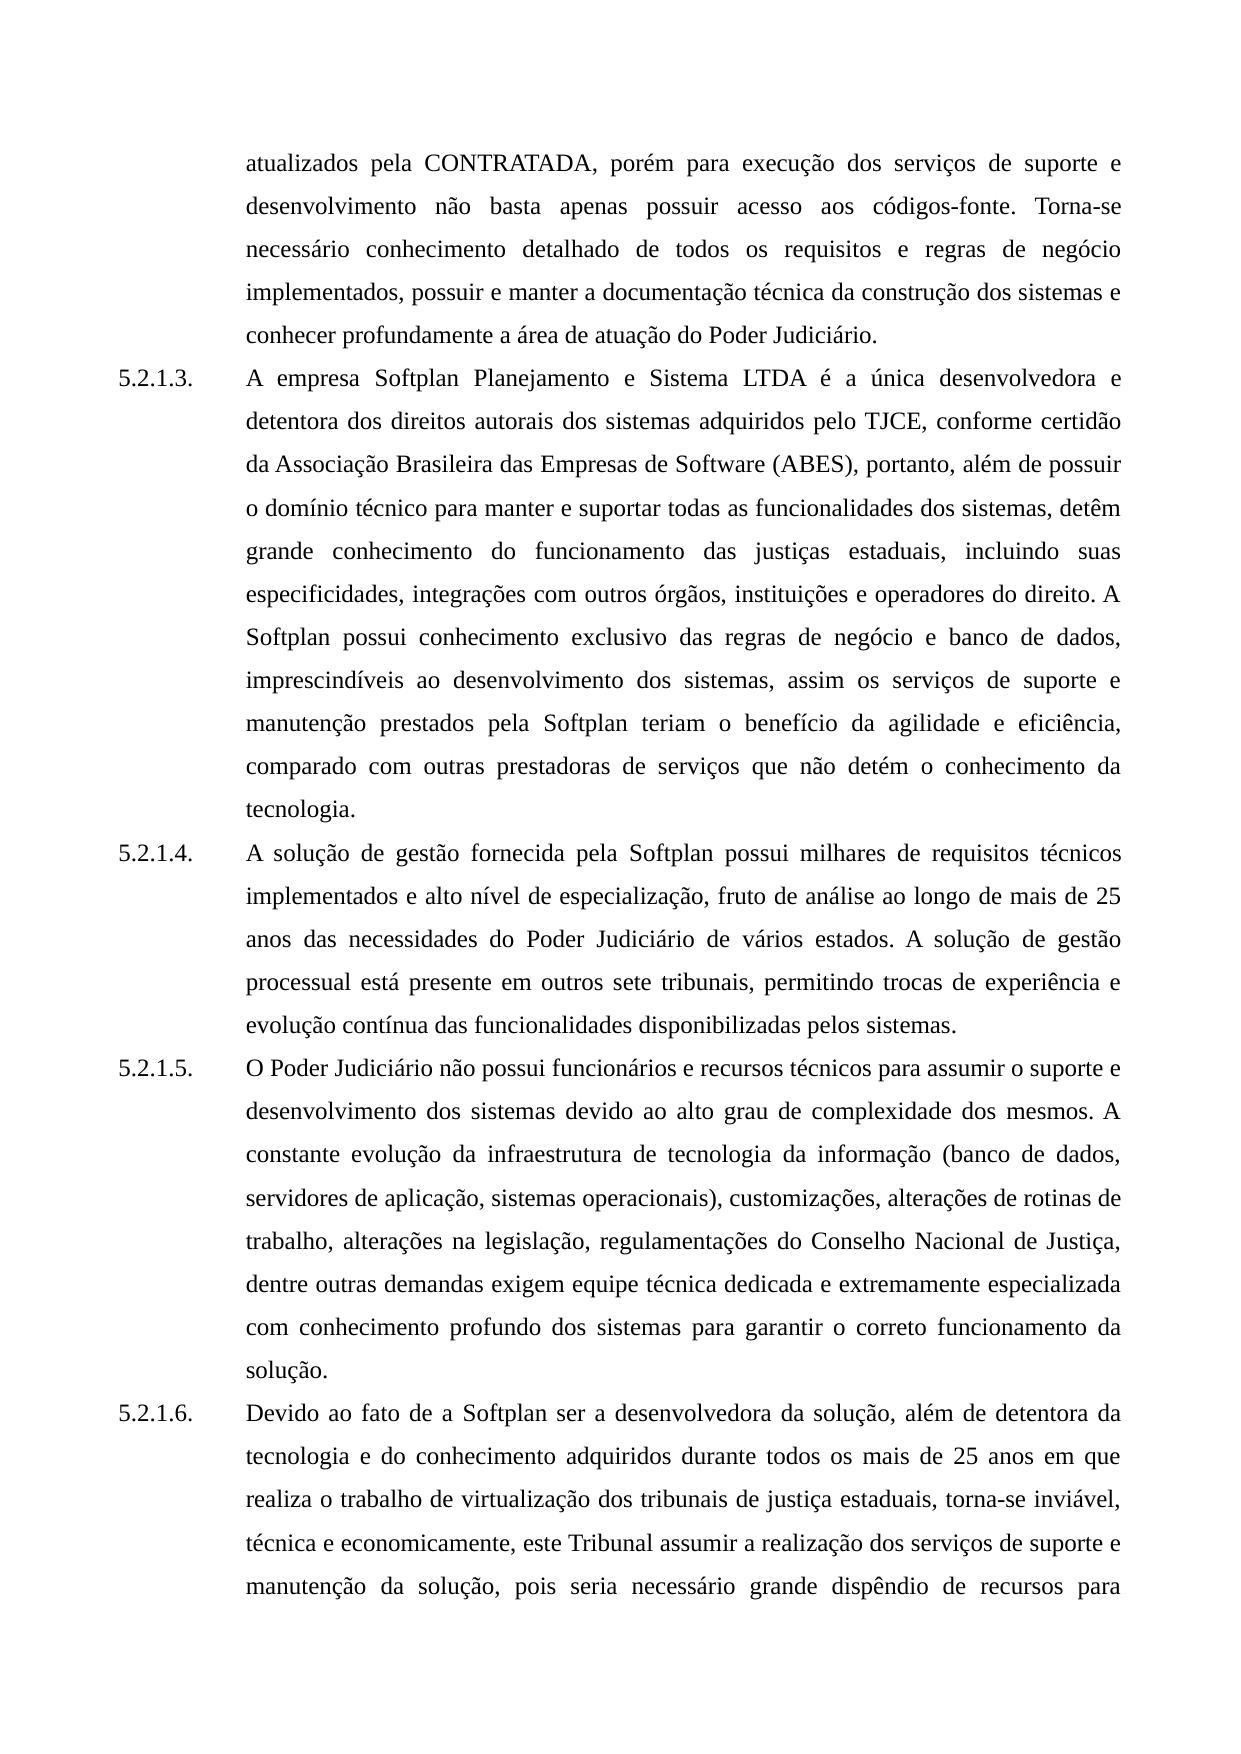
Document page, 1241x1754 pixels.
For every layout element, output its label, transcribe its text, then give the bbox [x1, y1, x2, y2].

list Devido ao fato de a Softplan ser a desenvolvedora da solução, além de detentora da tecnologia e do conhecimento adquiridos durante todos os mais de 25 anos em que realiza o trabalho de virtualização dos tribunais de justiça estaduais, torna-se inviável, técnica e economicamente, este Tribunal assumir a realização dos serviços de suporte e manutenção da solução, pois seria necessário grande dispêndio de recursos para [118, 1398, 1122, 1599]
list A solução de gestão fornecida pela Softplan possui milhares de requisitos técnicos implementados e alto nível de especialização, fruto de análise ao longo de mais de 25 anos das necessidades do Poder Judiciário de vários estados. A solução de gestão processual está presente em outros sete tribunais, permitindo trocas de experiência e evolução contínua das funcionalidades disponibilizadas pelos sistemas. [118, 838, 1122, 1039]
list A empresa Softplan Planejamento e Sistema LTDA é a única desenvolvedora e detentora dos direitos autorais dos sistemas adquiridos pelo TJCE, conforme certidão da Associação Brasileira das Empresas de Software (ABES), portanto, além de possuir o domínio técnico para manter e suportar todas as funcionalidades dos sistemas, detêm grande conhecimento do funcionamento das justiças estaduais, incluindo suas especificidades, integrações com outros órgãos, instituições e operadores do direito. A Softplan possui conhecimento exclusivo das regras de negócio e banco de dados, imprescindíveis ao desenvolvimento dos sistemas, assim os serviços de suporte e manutenção prestados pela Softplan teriam o benefício da agilidade e eficiência, comparado com outras prestadoras de serviços que não detém o conhecimento da tecnologia. [118, 363, 1122, 823]
list O Poder Judiciário não possui funcionários e recursos técnicos para assumir o suporte e desenvolvimento dos sistemas devido ao alto grau de complexidade dos mesmos. A constante evolução da infraestrutura de tecnologia da informação (banco de dados, servidores de aplicação, sistemas operacionais), customizações, alterações de rotinas de trabalho, alterações na legislação, regulamentações do Conselho Nacional de Justiça, dentre outras demandas exigem equipe técnica dedicada e extremamente especializada com conhecimento profundo dos sistemas para garantir o correto funcionamento da solução. [118, 1053, 1122, 1384]
list atualizados pela CONTRATADA, porém para execução dos serviços de suporte e desenvolvimento não basta apenas possuir acesso aos códigos-fonte. Torna-se necessário conhecimento detalhado de todos os requisitos e regras de negócio implementados, possuir e manter a documentação técnica da construção dos sistemas e conhecer profundamente a área de atuação do Poder Judiciário. [118, 148, 1122, 349]
